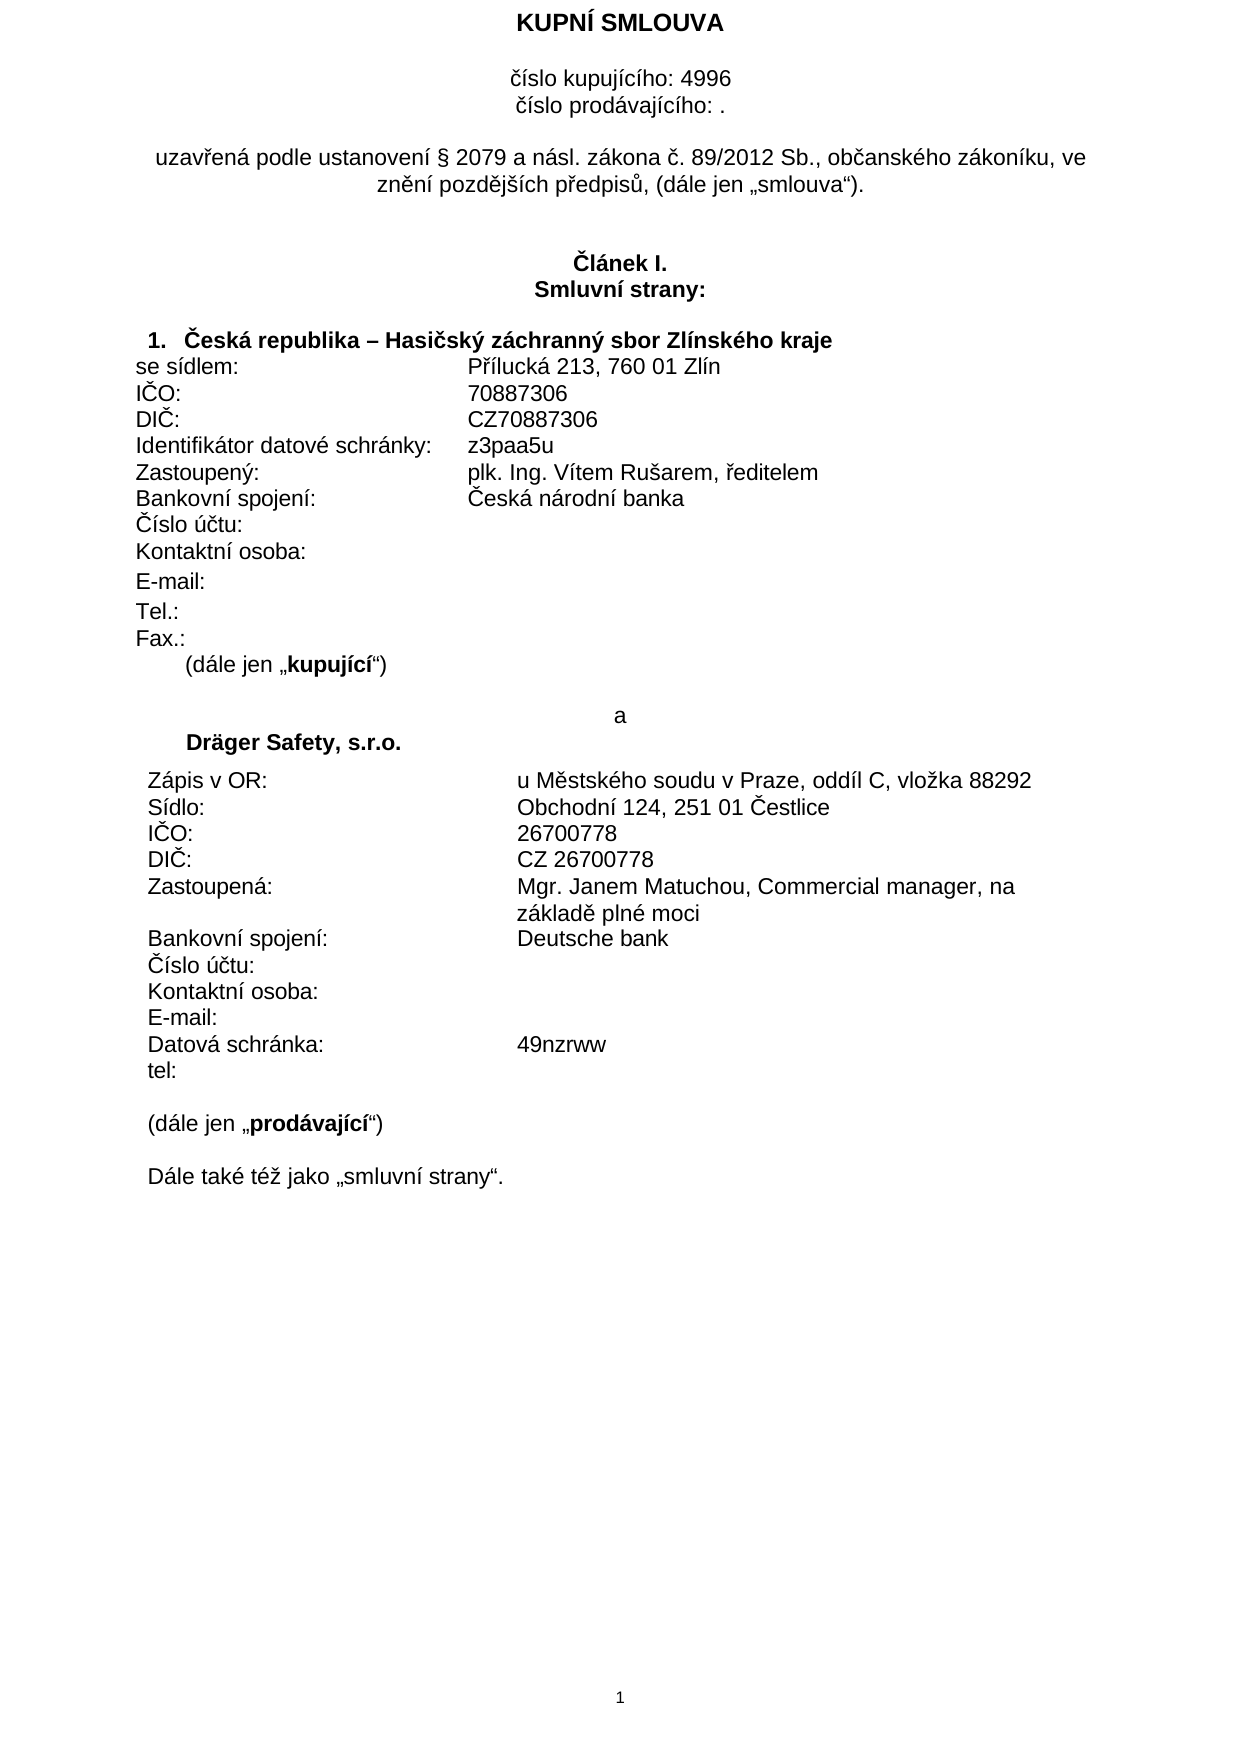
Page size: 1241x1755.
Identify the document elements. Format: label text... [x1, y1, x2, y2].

text IČO: 26700778 [147, 821, 1166, 847]
text Číslo účtu: [147, 952, 1166, 978]
text Tel.: [135, 599, 1166, 625]
subtitle Článek I. Smluvní strany: [534, 250, 754, 303]
text Zápis v OR: u Městského soudu v Praze, oddíl C, vložka 88292 [147, 768, 1166, 794]
text uzavřená podle ustanovení § 2079 a násl. zákona č. 89/2012 Sb., občanského zákoníku, ve znění pozdějších předpisů, (dále jen „smlouva“). [136, 144, 1105, 197]
text Zastoupený: plk. Ing. Vítem Rušarem, ředitelem [135, 459, 1166, 486]
text Bankovní spojení: Deutsche bank [147, 926, 1166, 952]
text Dále také též jako „smluvní strany“. [147, 1163, 1166, 1189]
text číslo kupujícího: 4996 číslo prodávajícího: . [490, 65, 751, 118]
text Číslo účtu: [135, 512, 1166, 538]
text E-mail: [135, 568, 1166, 595]
text DIČ: CZ 26700778 [147, 847, 1166, 873]
text Kontaktní osoba: [147, 978, 1166, 1005]
text (dále jen „prodávající“) [147, 1110, 1166, 1136]
text Datová schránka: 49nzrww [147, 1031, 1166, 1057]
text KUPNÍ SMLOUVA [490, 8, 751, 37]
text a [490, 703, 751, 729]
subtitle Dräger Safety, s.r.o. [135, 729, 452, 755]
text Bankovní spojení: Česká národní banka [135, 486, 1166, 512]
text Sídlo: Obchodní 124, 251 01 Čestlice [147, 794, 1166, 821]
text Fax.: [135, 625, 1166, 651]
text (dále jen „kupující“) [185, 651, 1166, 678]
text 1. Česká republika – Hasičský záchranný sbor Zlínského kraje [147, 328, 1166, 354]
text tel: [147, 1057, 1166, 1084]
text DIČ: CZ70887306 [135, 407, 1166, 433]
text E-mail: [147, 1005, 1166, 1031]
text Kontaktní osoba: [135, 538, 1166, 564]
text Identifikátor datové schránky: z3paa5u [135, 433, 1166, 459]
text Zastoupená: Mgr. Janem Matuchou, Commercial manager, na základě plné moci [147, 873, 1093, 926]
text IČO: 70887306 [135, 380, 1166, 407]
text se sídlem: Přílucká 213, 760 01 Zlín [135, 354, 1166, 380]
